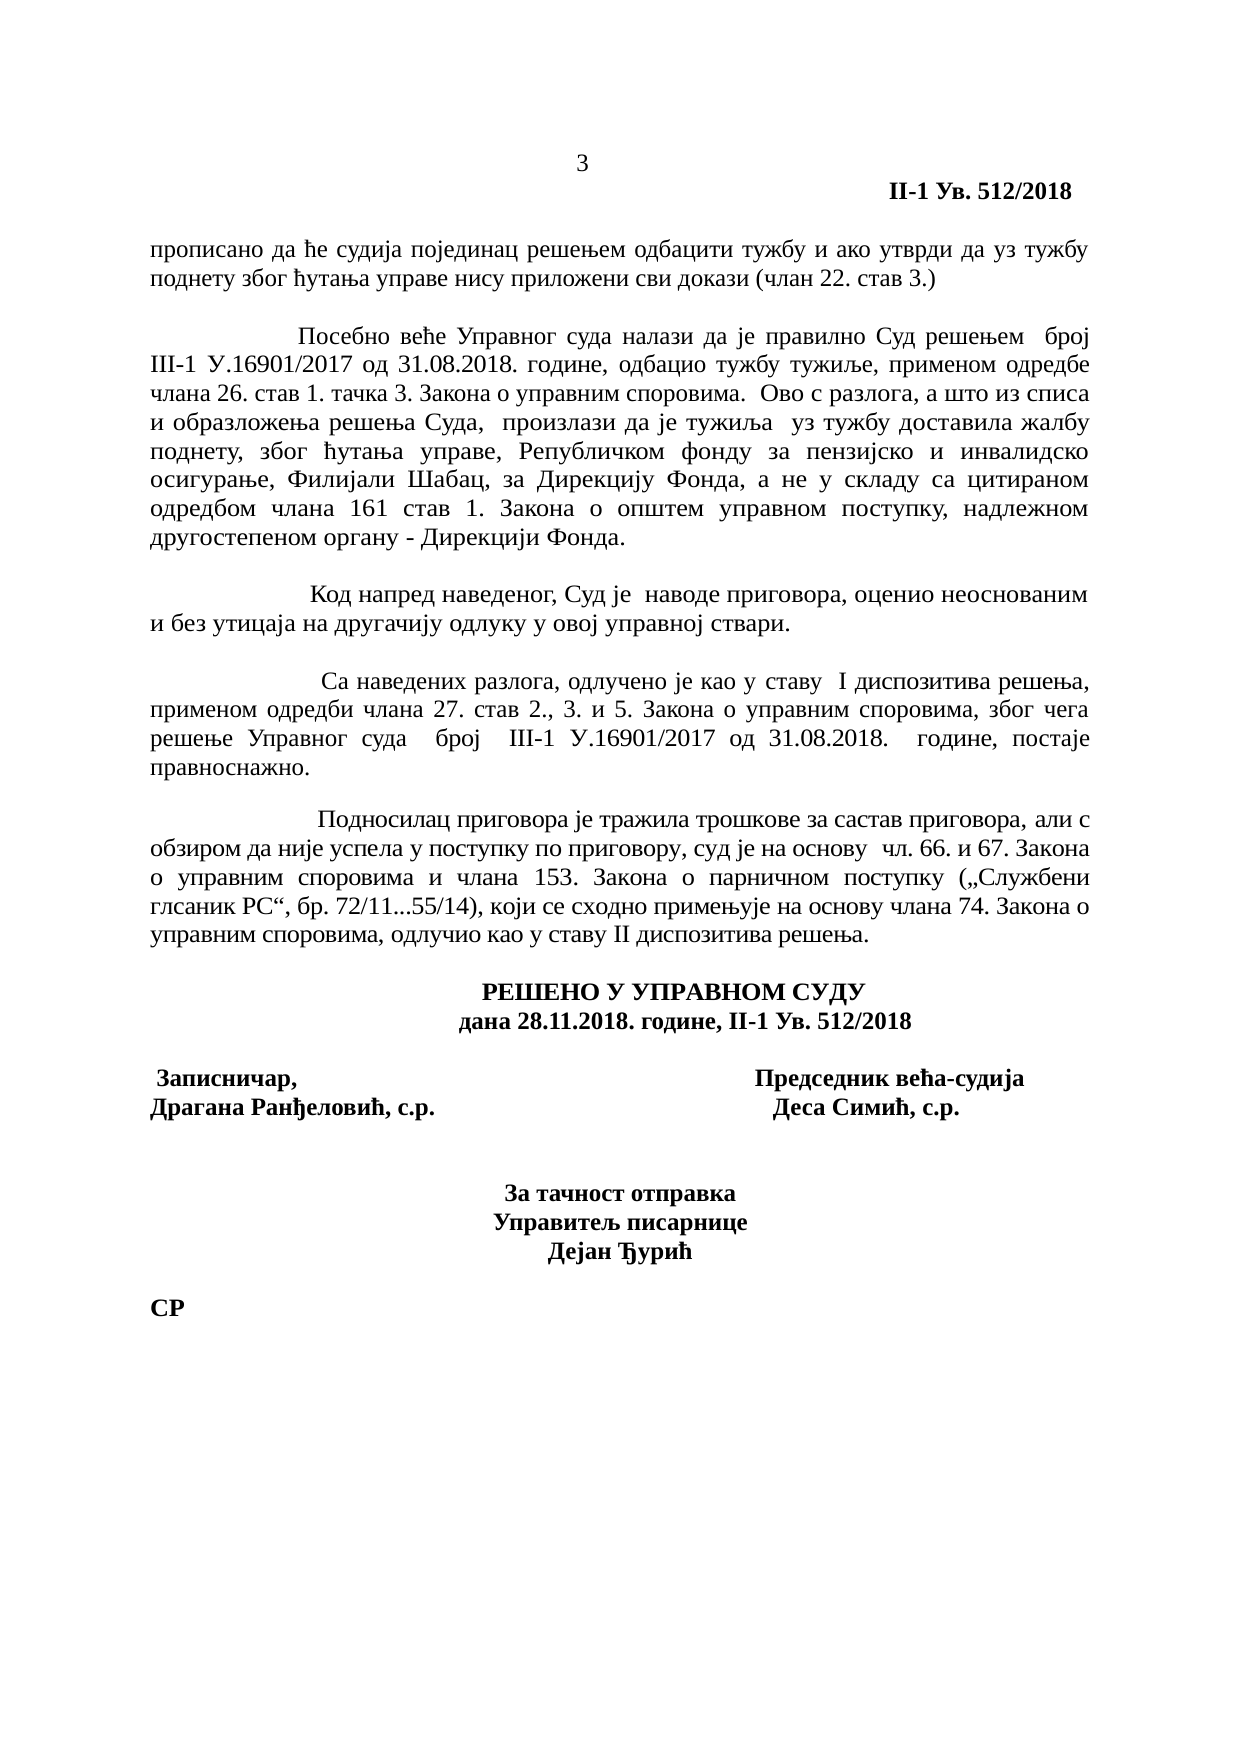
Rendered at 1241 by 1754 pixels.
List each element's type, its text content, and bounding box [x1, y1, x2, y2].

text РЕШЕНО У УПРАВНОМ СУДУ [150, 977, 1090, 1006]
text За тачност отправка [150, 1178, 1090, 1207]
text Записничар, Председник већа-судија [150, 1063, 1090, 1092]
text дана 28.11.2018. године, II-1 Ув. 512/2018 [150, 1006, 1090, 1034]
text Дејан Ђурић [150, 1236, 1090, 1264]
text прописано да ће судија појединац решењем одбацити тужбу и ако утврди да уз тужбу поднету због ћутања управе нису приложени сви докази (члан 22. став 3.) [150, 234, 1090, 292]
text Подносилац приговора је тражила трошкове за састав приговора, али с обзиром да није успела у поступку по приговору, суд је на основу чл. 66. и 67. Закона о управним споровима и члана 153. Закона о парничном поступку („Службени глсаник РС“, бр. 72/11...55/14), који се сходно примењује на основу члана 74. Закона о управним споровима, одлучио као у ставу II диспозитивa решења. [150, 804, 1090, 948]
text Управитељ писарнице [150, 1207, 1090, 1236]
text Посебно веће Управног суда налази да је правилно Суд решењем број III-1 У.16901/2017 од 31.08.2018. године, одбацио тужбу тужиље, применом одредбе члана 26. став 1. тачка 3. Закона о управним споровима. Ово с разлога, а што из списа и образложења решења Суда, произлази да је тужиља уз тужбу доставила жалбу поднету, због ћутања управе, Републичком фонду за пензијско и инвалидско осигурање, Филијали Шабац, за Дирекцију Фонда, а не у складу са цитираном одредбом члана 161 став 1. Закона о општем управном поступку, надлежном другостепеном органу - Дирекцији Фонда. [150, 321, 1090, 551]
text Драгана Ранђеловић, с.р. Деса Симић, с.р. [150, 1092, 1090, 1121]
text СР [150, 1293, 1090, 1322]
text Код напред наведеног, Суд је наводе приговора, оценио неоснованим и без утицаја на другачију одлуку у овој управној ствари. [150, 579, 1090, 637]
text Са наведених разлога, одлучено је као у ставу I диспозитива решења, применом одредби члана 27. став 2., 3. и 5. Закона о управним споровима, због чега решење Управног суда број III-1 У.16901/2017 од 31.08.2018. године, постаје правноснажно. [150, 666, 1090, 781]
